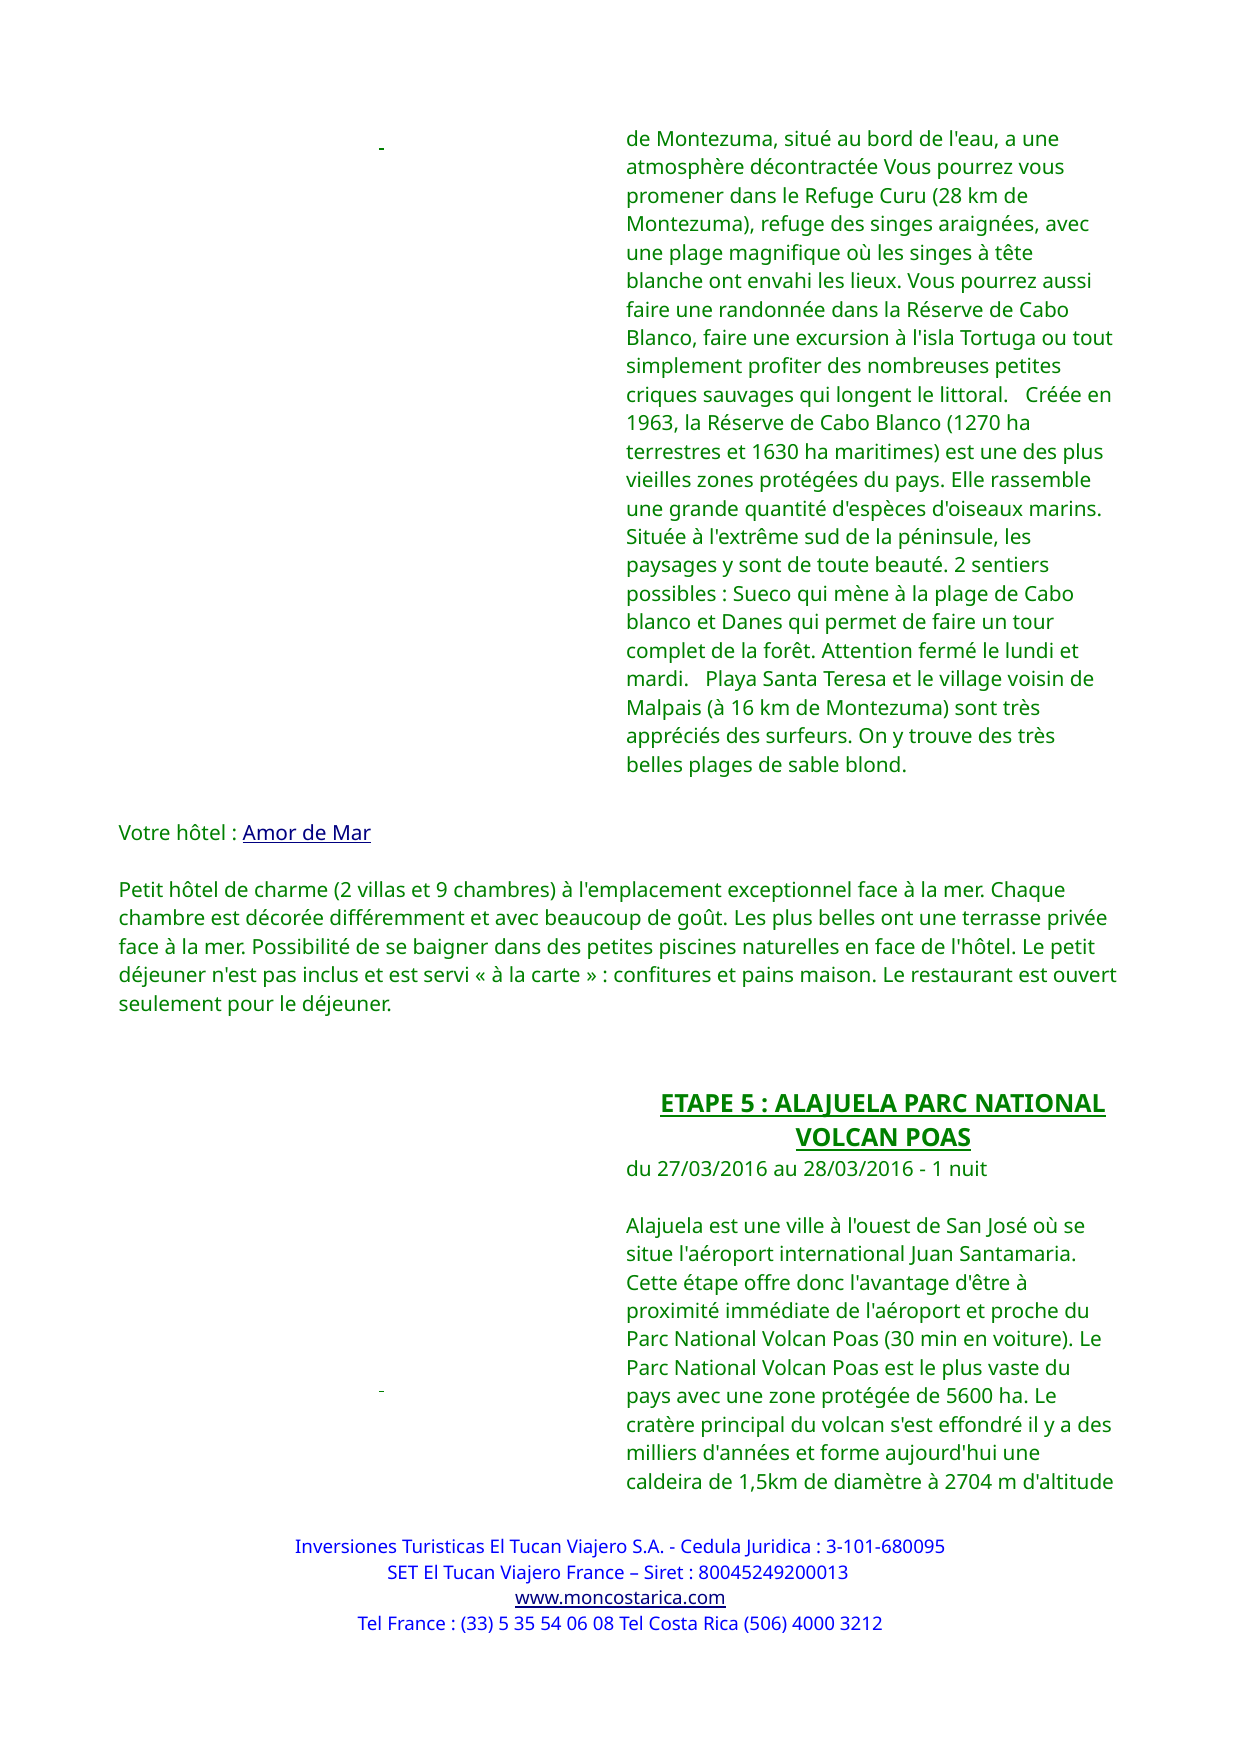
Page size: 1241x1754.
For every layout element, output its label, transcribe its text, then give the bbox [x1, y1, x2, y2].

table_header [118, 118, 620, 784]
text Petit hôtel de charme (2 villas et 9 chambres) à l'emplacement exceptionnel face à la mer. Chaque chambre est décorée différemment et avec beaucoup de goût. Les plus belles ont une terrasse privée face à la mer. Possibilité de se baigner dans des petites piscines naturelles en face de l'hôtel. Le petit déjeuner n'est pas inclus et est servi « à la carte » : confitures et pains maison. Le restaurant est ouvert seulement pour le déjeuner. [118, 875, 1122, 1017]
table_header [118, 1080, 620, 1501]
text Votre hôtel : Amor de Mar [118, 818, 1122, 846]
table_header de Montezuma, situé au bord de l'eau, a une atmosphère décontractée Vous pourrez vous promener dans le Refuge Curu (28 km de Montezuma), refuge des singes araignées, avec une plage magnifique où les singes à tête blanche ont envahi les lieux. Vous pourrez aussi faire une randonnée dans la Réserve de Cabo Blanco, faire une excursion à l'isla Tortuga ou tout simplement profiter des nombreuses petites criques sauvages qui longent le littoral. Créée en 1963, la Réserve de Cabo Blanco (1270 ha terrestres et 1630 ha maritimes) est une des plus vieilles zones protégées du pays. Elle rassemble une grande quantité d'espèces d'oiseaux marins. Située à l'extrême sud de la péninsule, les paysages y sont de toute beauté. 2 sentiers possibles : Sueco qui mène à la plage de Cabo blanco et Danes qui permet de faire un tour complet de la forêt. Attention fermé le lundi et mardi. Playa Santa Teresa et le village voisin de Malpais (à 16 km de Montezuma) sont très appréciés des surfeurs. On y trouve des très belles plages de sable blond. [620, 118, 1122, 784]
table_header ETAPE 5 : ALAJUELA PARC NATIONAL VOLCAN POAS du 27/03/2016 au 28/03/2016 - 1 nuit Alajuela est une ville à l'ouest de San José où se situe l'aéroport international Juan Santamaria. Cette étape offre donc l'avantage d'être à proximité immédiate de l'aéroport et proche du Parc National Volcan Poas (30 min en voiture). Le Parc National Volcan Poas est le plus vaste du pays avec une zone protégée de 5600 ha. Le cratère principal du volcan s'est effondré il y a des milliers d'années et forme aujourd'hui une caldeira de 1,5km de diamètre à 2704 m d'altitude [620, 1080, 1122, 1501]
